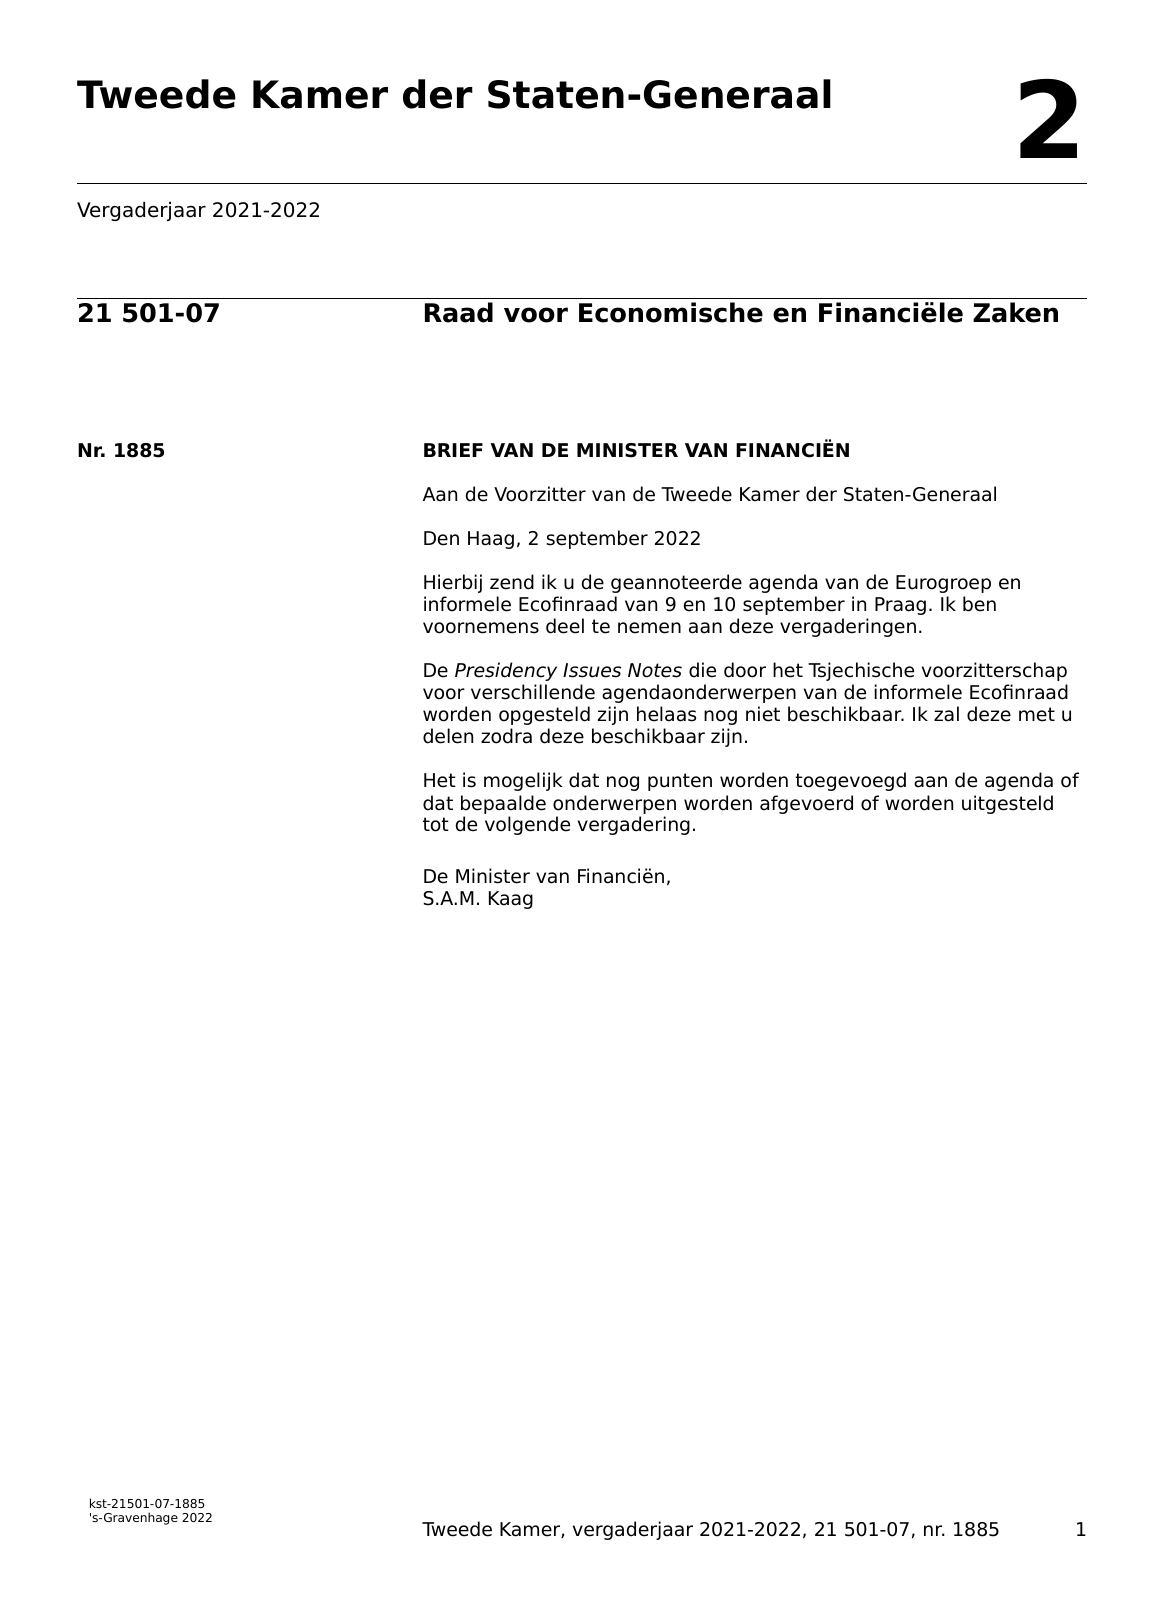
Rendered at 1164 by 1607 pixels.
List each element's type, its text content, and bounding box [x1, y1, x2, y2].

text Hierbij zend ik u de geannoteerde agenda van de Eurogroep en informele Ecofinraad van 9 en 10 september in Praag. Ik ben voornemens deel te nemen aan deze vergaderingen. [422, 572, 1087, 638]
text kst-21501-07-1885 [88, 1497, 323, 1511]
text Aan de Voorzitter van de Tweede Kamer der Staten-Generaal [422, 484, 1087, 506]
text De Minister van Financiën, S.A.M. Kaag [422, 866, 1087, 910]
table_header 2 [886, 59, 1087, 183]
subtitle 21 501-07 Raad voor Economische en Financiële Zaken [77, 299, 1087, 329]
subtitle Nr. 1885 BRIEF VAN DE MINISTER VAN FINANCIËN [77, 440, 1087, 462]
text Het is mogelijk dat nog punten worden toegevoegd aan de agenda of dat bepaalde onderwerpen worden afgevoerd of worden uitgesteld tot de volgende vergadering. [422, 770, 1087, 836]
table_header Tweede Kamer der Staten-Generaal [77, 59, 886, 183]
text De Presidency Issues Notes die door het Tsjechische voorzitterschap voor verschillende agendaonderwerpen van de informele Ecofinraad worden opgesteld zijn helaas nog niet beschikbaar. Ik zal deze met u delen zodra deze beschikbaar zijn. [422, 660, 1087, 748]
text Den Haag, 2 september 2022 [422, 528, 1087, 550]
text 's-Gravenhage 2022 [88, 1511, 323, 1525]
table_cell Vergaderjaar 2021-2022 [77, 184, 1087, 298]
